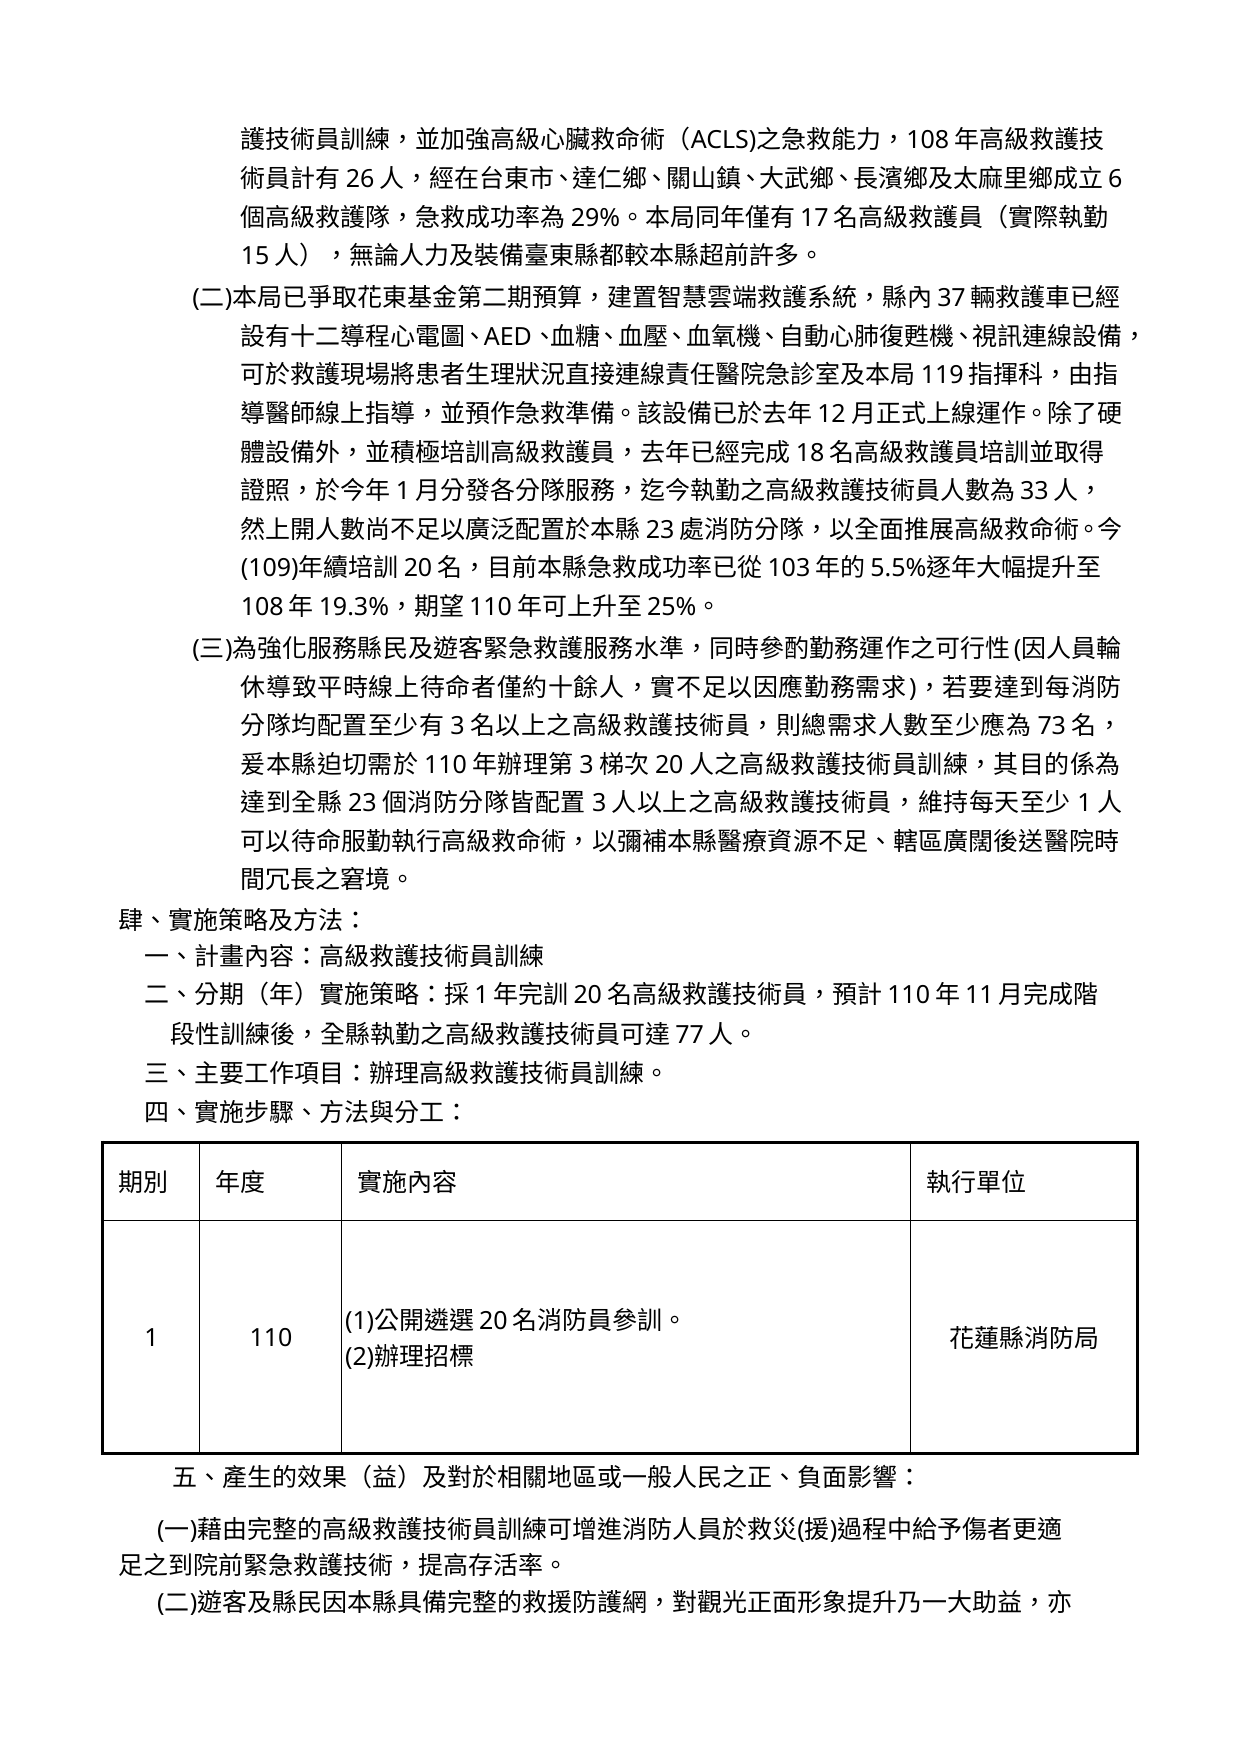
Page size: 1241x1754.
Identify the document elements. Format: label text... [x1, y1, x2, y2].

text (二)遊客及縣民因本縣具備完整的救援防護網，對觀光正面形象提升乃一大助益，亦 [118, 1582, 1122, 1618]
text (二)本局已爭取花東基金第二期預算，建置智慧雲端救護系統，縣內37輛救護車已經設有十二導程心電圖、AED、血糖、血壓、血氧機、自動心肺復甦機、視訊連線設備，可於救護現場將患者生理狀況直接連線責任醫院急診室及本局119指揮科，由指導醫師線上指導，並預作急救準備。該設備已於去年12月正式上線運作。除了硬體設備外，並積極培訓高級救護員，去年已經完成18名高級救護員培訓並取得證照，於今年1月分發各分隊服務，迄今執勤之高級救護技術員人數為33人，然上開人數尚不足以廣泛配置於本縣23處消防分隊，以全面推展高級救命術。今(109)年續培訓20名，目前本縣急救成功率已從103年的5.5%逐年大幅提升至108年19.3%，期望110年可上升至25%。 [192, 276, 1122, 623]
table_header 年度 [200, 1144, 341, 1220]
table_cell 花蓮縣消防局 [911, 1221, 1136, 1452]
text 四、實施步驟、方法與分工： [118, 1090, 1122, 1129]
text (三)為強化服務縣民及遊客緊急救護服務水準，同時參酌勤務運作之可行性(因人員輪休導致平時線上待命者僅約十餘人，實不足以因應勤務需求)，若要達到每消防分隊均配置至少有3名以上之高級救護技術員，則總需求人數至少應為73名，爰本縣迫切需於110年辦理第3梯次20人之高級救護技術員訓練，其目的係為達到全縣23個消防分隊皆配置3人以上之高級救護技術員，維持每天至少1人可以待命服勤執行高級救命術，以彌補本縣醫療資源不足、轄區廣闊後送醫院時間冗長之窘境。 [192, 627, 1122, 896]
table_cell (1)公開遴選20名消防員參訓。 (2)辦理招標 [342, 1221, 910, 1452]
table_cell 1 [104, 1221, 199, 1452]
text (一)藉由完整的高級救護技術員訓練可增進消防人員於救災(援)過程中給予傷者更適 足之到院前緊急救護技術，提高存活率。 [118, 1509, 1122, 1582]
table_header 期別 [104, 1144, 199, 1220]
text 二、分期（年）實施策略：採1年完訓20名高級救護技術員，預計110年11月完成階 [118, 973, 1122, 1012]
table_header 執行單位 [911, 1144, 1136, 1220]
table_cell 110 [200, 1221, 341, 1452]
text 段性訓練後，全縣執勤之高級救護技術員可達77人。 [118, 1012, 1122, 1051]
text 肆、實施策略及方法： [118, 900, 1122, 936]
text 三、主要工作項目：辦理高級救護技術員訓練。 [118, 1051, 1122, 1090]
table_header 實施內容 [342, 1144, 910, 1220]
text 五、產生的效果（益）及對於相關地區或一般人民之正、負面影響： [172, 1455, 1122, 1494]
text (一)到院前失去心肺功能患者是否能急救成功，關鍵取決於儘早求救、儘早CPR及電擊、儘早實施心臟高級救命術等重要急救處置，缺一不可。以新北市都會型城市為例，因人口稠密致消防據點密集、醫療資源豐沛及發展高級救護技術員訓練純熟，使得到院前失去心肺功能患者在倒地後能在最短時間內送醫救治，其急救成功率約39%。與本縣人口、地理環境相仿之台東縣，自民國100年間開始發展高級救護技術員訓練，並加強高級心臟救命術（ACLS)之急救能力，108年高級救護技術員計有26人，經在台東市、達仁鄉、關山鎮、大武鄉、長濱鄉及太麻里鄉成立6個高級救護隊，急救成功率為29%。本局同年僅有17名高級救護員（實際執勤15人），無論人力及裝備臺東縣都較本縣超前許多。 [192, 118, 1122, 272]
text 一、計畫內容：高級救護技術員訓練 [118, 936, 1122, 973]
